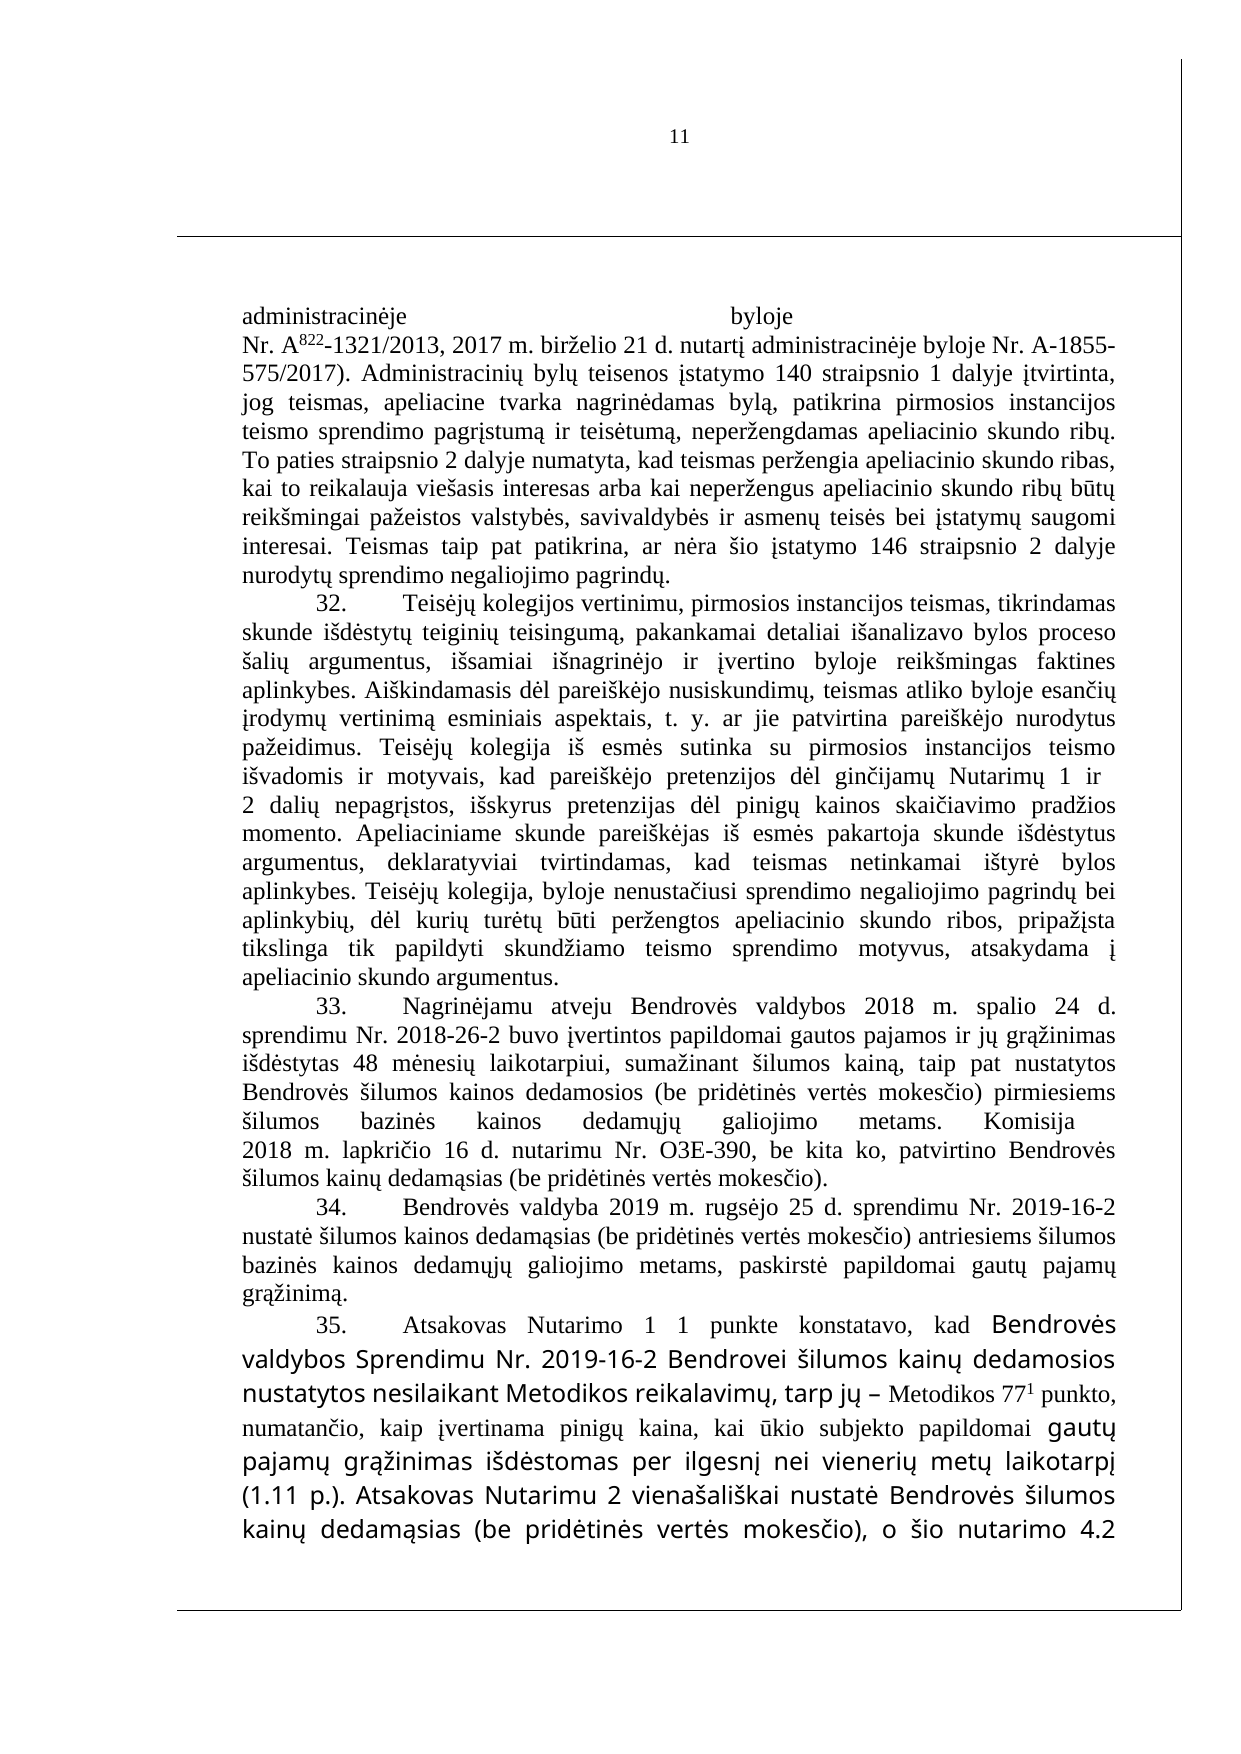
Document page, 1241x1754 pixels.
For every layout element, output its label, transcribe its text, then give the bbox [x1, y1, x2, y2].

text 34. Bendrovės valdyba 2019 m. rugsėjo 25 d. sprendimu Nr. 2019-16-2 nustatė šilumos kainos dedamąsias (be pridėtinės vertės mokesčio) antriesiems šilumos bazinės kainos dedamųjų galiojimo metams, paskirstė papildomai gautų pajamų grąžinimą. [177, 1192, 1181, 1307]
text 32. Teisėjų kolegijos vertinimu, pirmosios instancijos teismas, tikrindamas skunde išdėstytų teiginių teisingumą, pakankamai detaliai išanalizavo bylos proceso šalių argumentus, išsamiai išnagrinėjo ir įvertino byloje reikšmingas faktines aplinkybes. Aiškindamasis dėl pareiškėjo nusiskundimų, teismas atliko byloje esančių įrodymų vertinimą esminiais aspektais, t. y. ar jie patvirtina pareiškėjo nurodytus pažeidimus. Teisėjų kolegija iš esmės sutinka su pirmosios instancijos teismo išvadomis ir motyvais, kad pareiškėjo pretenzijos dėl ginčijamų Nutarimų 1 ir 2 dalių nepagrįstos, išskyrus pretenzijas dėl pinigų kainos skaičiavimo pradžios momento. Apeliaciniame skunde pareiškėjas iš esmės pakartoja skunde išdėstytus argumentus, deklaratyviai tvirtindamas, kad teismas netinkamai ištyrė bylos aplinkybes. Teisėjų kolegija, byloje nenustačiusi sprendimo negaliojimo pagrindų bei aplinkybių, dėl kurių turėtų būti peržengtos apeliacinio skundo ribos, pripažįsta tikslinga tik papildyti skundžiamo teismo sprendimo motyvus, atsakydama į apeliacinio skundo argumentus. [177, 588, 1181, 991]
text 33. Nagrinėjamu atveju Bendrovės valdybos 2018 m. spalio 24 d. sprendimu Nr. 2018-26-2 buvo įvertintos papildomai gautos pajamos ir jų grąžinimas išdėstytas 48 mėnesių laikotarpiui, sumažinant šilumos kainą, taip pat nustatytos Bendrovės šilumos kainos dedamosios (be pridėtinės vertės mokesčio) pirmiesiems šilumos bazinės kainos dedamųjų galiojimo metams. Komisija 2018 m. lapkričio 16 d. nutarimu Nr. O3E-390, be kita ko, patvirtino Bendrovės šilumos kainų dedamąsias (be pridėtinės vertės mokesčio). [177, 991, 1181, 1192]
text administracinėje byloje Nr. A822-1321/2013, 2017 m. birželio 21 d. nutartį administracinėje byloje Nr. A-1855-575/2017). Administracinių bylų teisenos įstatymo 140 straipsnio 1 dalyje įtvirtinta, jog teismas, apeliacine tvarka nagrinėdamas bylą, patikrina pirmosios instancijos teismo sprendimo pagrįstumą ir teisėtumą, neperžengdamas apeliacinio skundo ribų. To paties straipsnio 2 dalyje numatyta, kad teismas peržengia apeliacinio skundo ribas, kai to reikalauja viešasis interesas arba kai neperžengus apeliacinio skundo ribų būtų reikšmingai pažeistos valstybės, savivaldybės ir asmenų teisės bei įstatymų saugomi interesai. Teismas taip pat patikrina, ar nėra šio įstatymo 146 straipsnio 2 dalyje nurodytų sprendimo negaliojimo pagrindų. [177, 236, 1181, 588]
text 35. Atsakovas Nutarimo 1 1 punkte konstatavo, kad Bendrovės valdybos Sprendimu Nr. 2019-16-2 Bendrovei šilumos kainų dedamosios nustatytos nesilaikant Metodikos reikalavimų, tarp jų – Metodikos 771 punkto, numatančio, kaip įvertinama pinigų kaina, kai ūkio subjekto papildomai gautų pajamų grąžinimas išdėstomas per ilgesnį nei vienerių metų laikotarpį (1.11 p.). Atsakovas Nutarimu 2 vienašališkai nustatė Bendrovės šilumos kainų dedamąsias (be pridėtinės vertės mokesčio), o šio nutarimo 4.2 [177, 1307, 1181, 1610]
